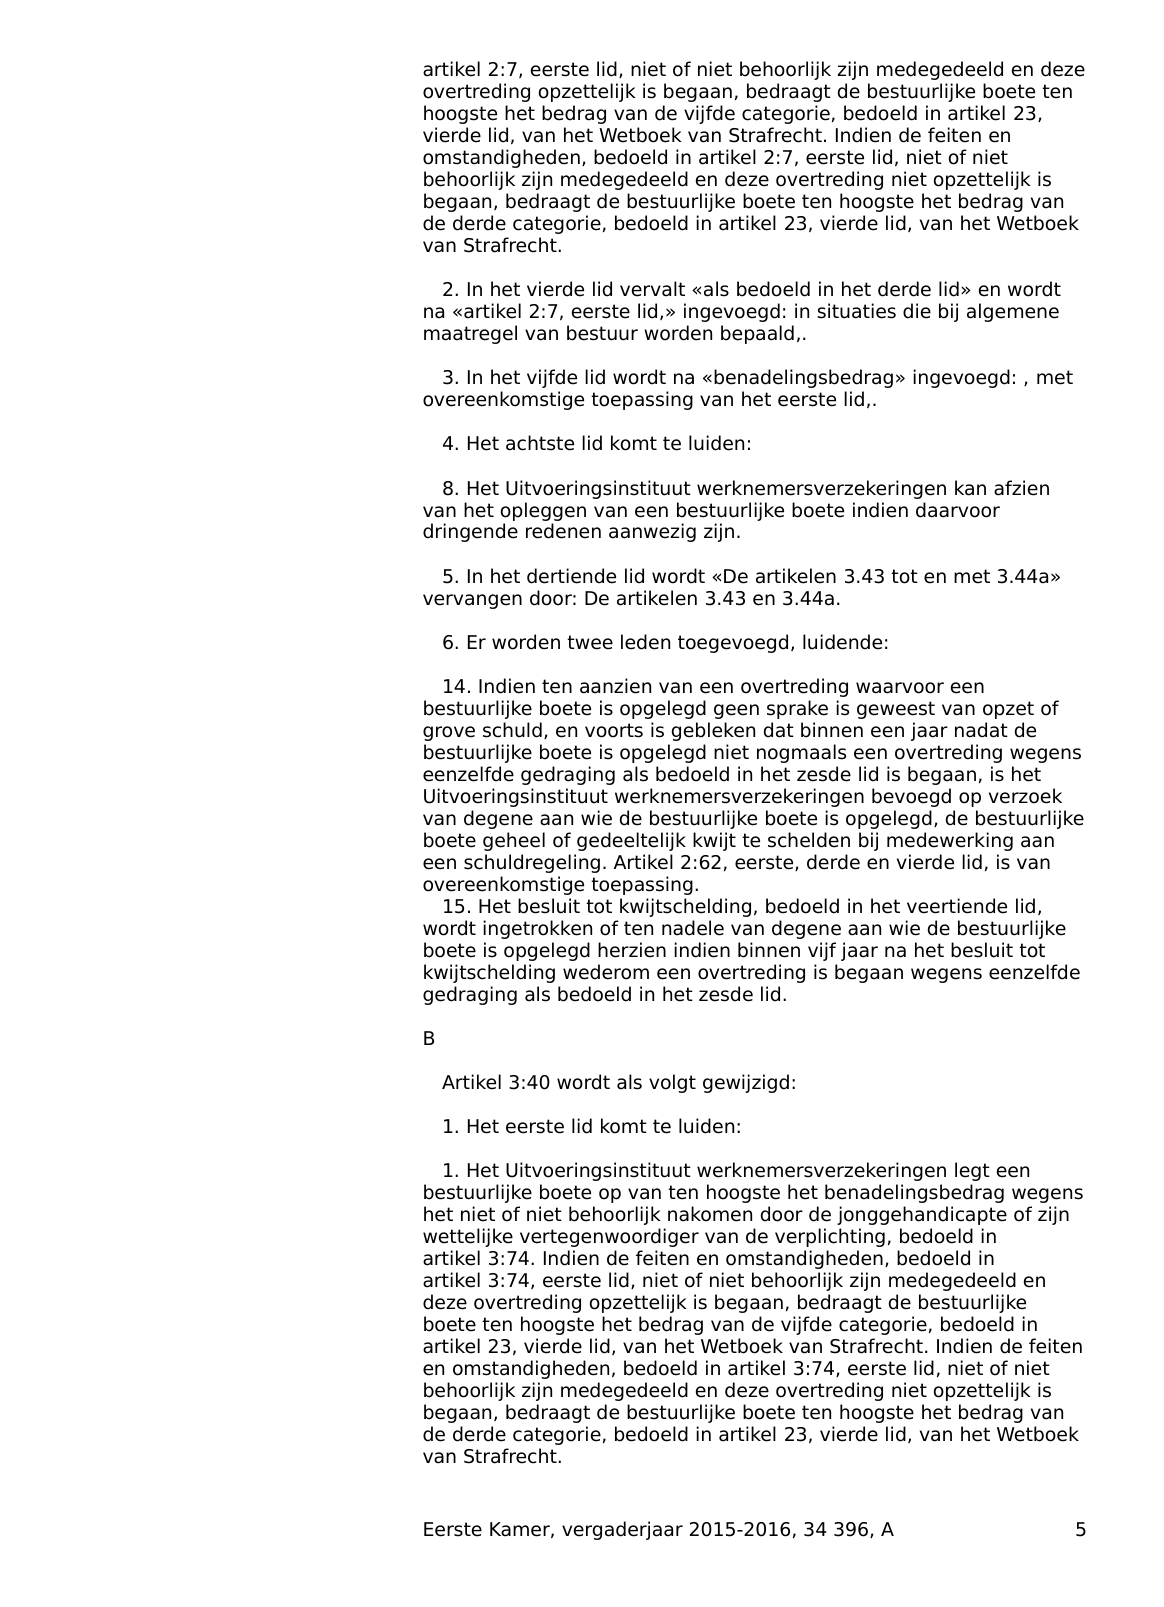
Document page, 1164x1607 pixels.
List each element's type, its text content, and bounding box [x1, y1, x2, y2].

text Artikel 3:40 wordt als volgt gewijzigd: [422, 1072, 1087, 1094]
text 2. In het vierde lid vervalt «als bedoeld in het derde lid» en wordt na «artikel 2:7, eerste lid,» ingevoegd: in situaties die bij algemene maatregel van bestuur worden bepaald,. [422, 279, 1087, 345]
text 6. Er worden twee leden toegevoegd, luidende: [422, 632, 1087, 654]
text 3. In het vijfde lid wordt na «benadelingsbedrag» ingevoegd: , met overeenkomstige toepassing van het eerste lid,. [422, 367, 1087, 411]
text 15. Het besluit tot kwijtschelding, bedoeld in het veertiende lid, wordt ingetrokken of ten nadele van degene aan wie de bestuurlijke boete is opgelegd herzien indien binnen vijf jaar na het besluit tot kwijtschelding wederom een overtreding is begaan wegens eenzelfde gedraging als bedoeld in het zesde lid. [422, 896, 1087, 1006]
text artikel 2:7, eerste lid, niet of niet behoorlijk zijn medegedeeld en deze overtreding opzettelijk is begaan, bedraagt de bestuurlijke boete ten hoogste het bedrag van de vijfde categorie, bedoeld in artikel 23, vierde lid, van het Wetboek van Strafrecht. Indien de feiten en omstandigheden, bedoeld in artikel 2:7, eerste lid, niet of niet behoorlijk zijn medegedeeld en deze overtreding niet opzettelijk is begaan, bedraagt de bestuurlijke boete ten hoogste het bedrag van de derde categorie, bedoeld in artikel 23, vierde lid, van het Wetboek van Strafrecht. [422, 59, 1087, 257]
text 14. Indien ten aanzien van een overtreding waarvoor een bestuurlijke boete is opgelegd geen sprake is geweest van opzet of grove schuld, en voorts is gebleken dat binnen een jaar nadat de bestuurlijke boete is opgelegd niet nogmaals een overtreding wegens eenzelfde gedraging als bedoeld in het zesde lid is begaan, is het Uitvoeringsinstituut werknemersverzekeringen bevoegd op verzoek van degene aan wie de bestuurlijke boete is opgelegd, de bestuurlijke boete geheel of gedeeltelijk kwijt te schelden bij medewerking aan een schuldregeling. Artikel 2:62, eerste, derde en vierde lid, is van overeenkomstige toepassing. [422, 676, 1087, 896]
text 5. In het dertiende lid wordt «De artikelen 3.43 tot en met 3.44a» vervangen door: De artikelen 3.43 en 3.44a. [422, 566, 1087, 609]
text 8. Het Uitvoeringsinstituut werknemersverzekeringen kan afzien van het opleggen van een bestuurlijke boete indien daarvoor dringende redenen aanwezig zijn. [422, 477, 1087, 543]
text B [422, 1028, 1087, 1050]
text 1. Het eerste lid komt te luiden: [422, 1116, 1087, 1138]
text 4. Het achtste lid komt te luiden: [422, 433, 1087, 455]
text 1. Het Uitvoeringsinstituut werknemersverzekeringen legt een bestuurlijke boete op van ten hoogste het benadelingsbedrag wegens het niet of niet behoorlijk nakomen door de jonggehandicapte of zijn wettelijke vertegenwoordiger van de verplichting, bedoeld in artikel 3:74. Indien de feiten en omstandigheden, bedoeld in artikel 3:74, eerste lid, niet of niet behoorlijk zijn medegedeeld en deze overtreding opzettelijk is begaan, bedraagt de bestuurlijke boete ten hoogste het bedrag van de vijfde categorie, bedoeld in artikel 23, vierde lid, van het Wetboek van Strafrecht. Indien de feiten en omstandigheden, bedoeld in artikel 3:74, eerste lid, niet of niet behoorlijk zijn medegedeeld en deze overtreding niet opzettelijk is begaan, bedraagt de bestuurlijke boete ten hoogste het bedrag van de derde categorie, bedoeld in artikel 23, vierde lid, van het Wetboek van Strafrecht. [422, 1160, 1087, 1468]
